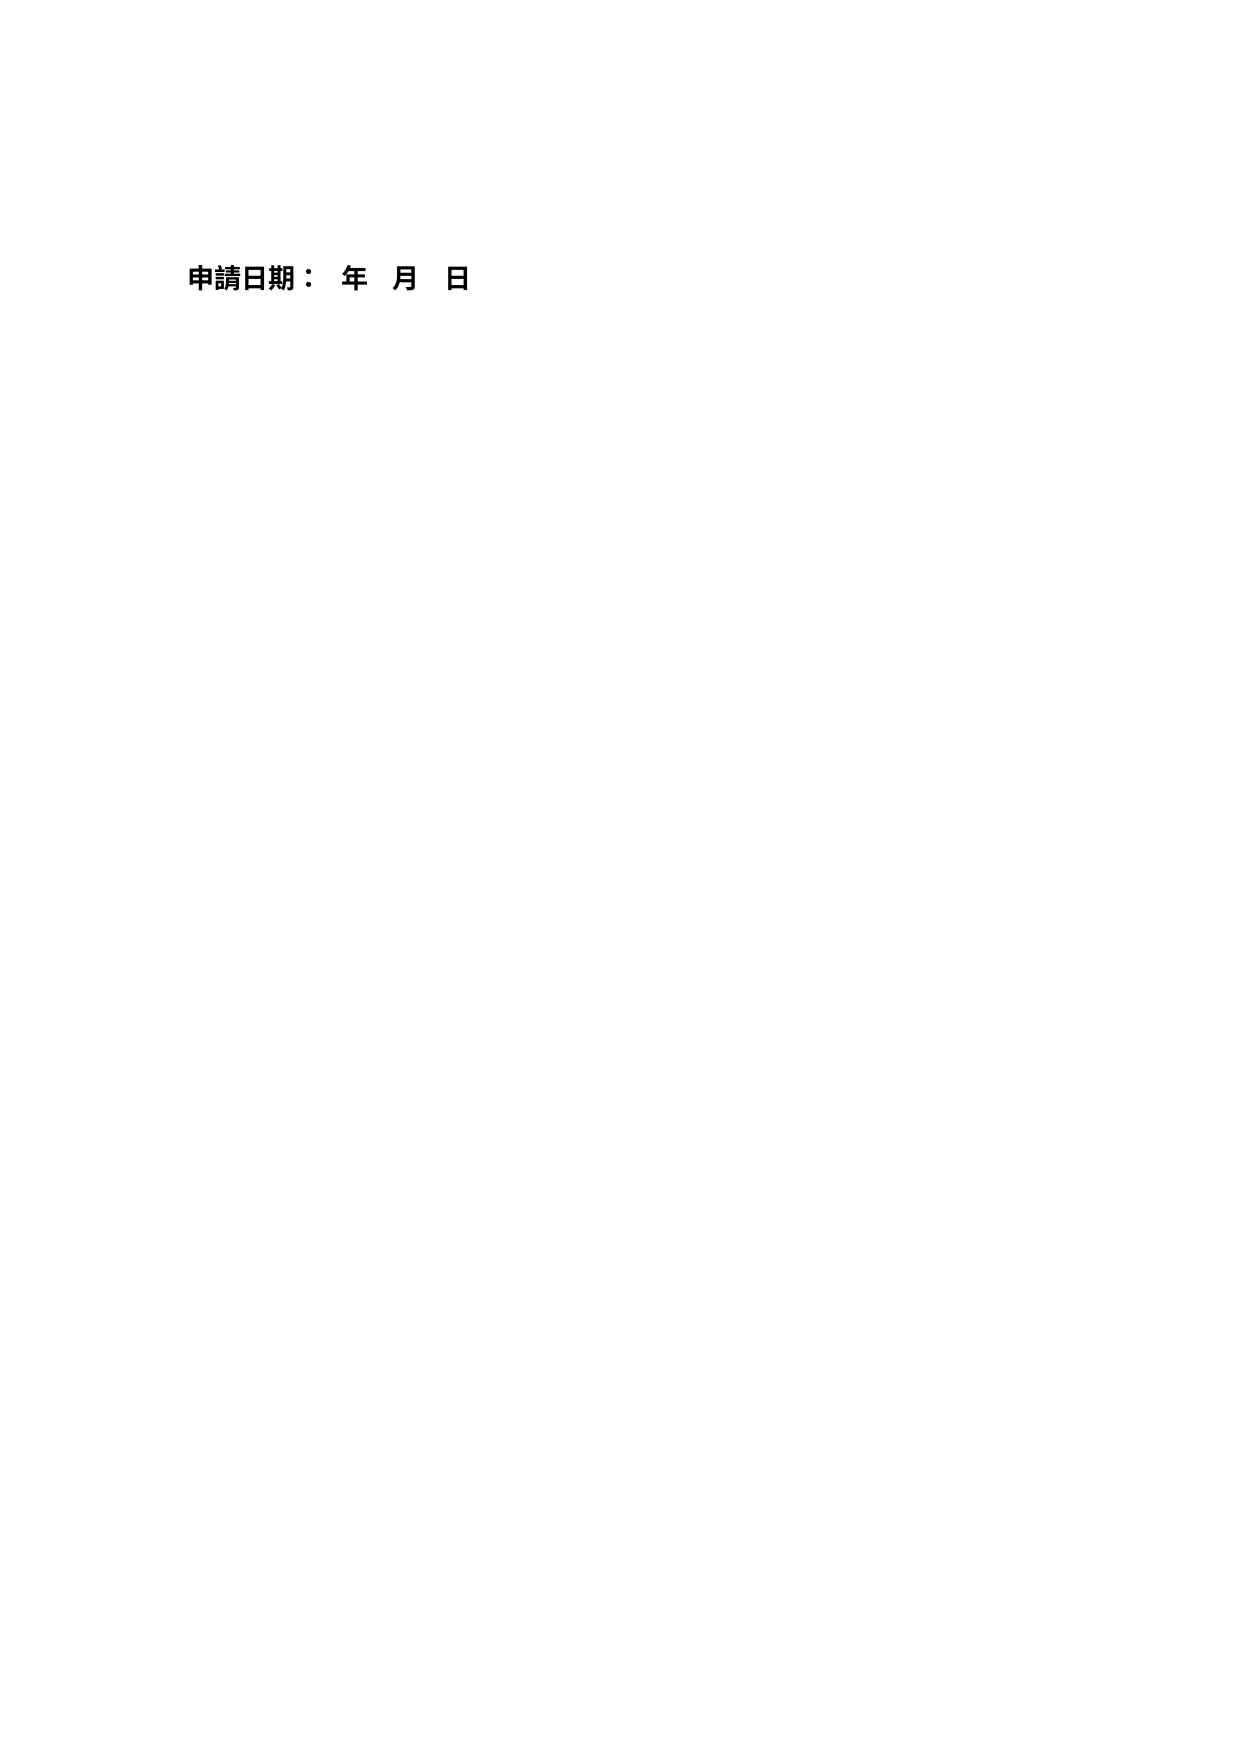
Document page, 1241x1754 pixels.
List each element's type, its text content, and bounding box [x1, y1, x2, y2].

text 申請日期： 年 月 日 [187, 239, 1053, 314]
